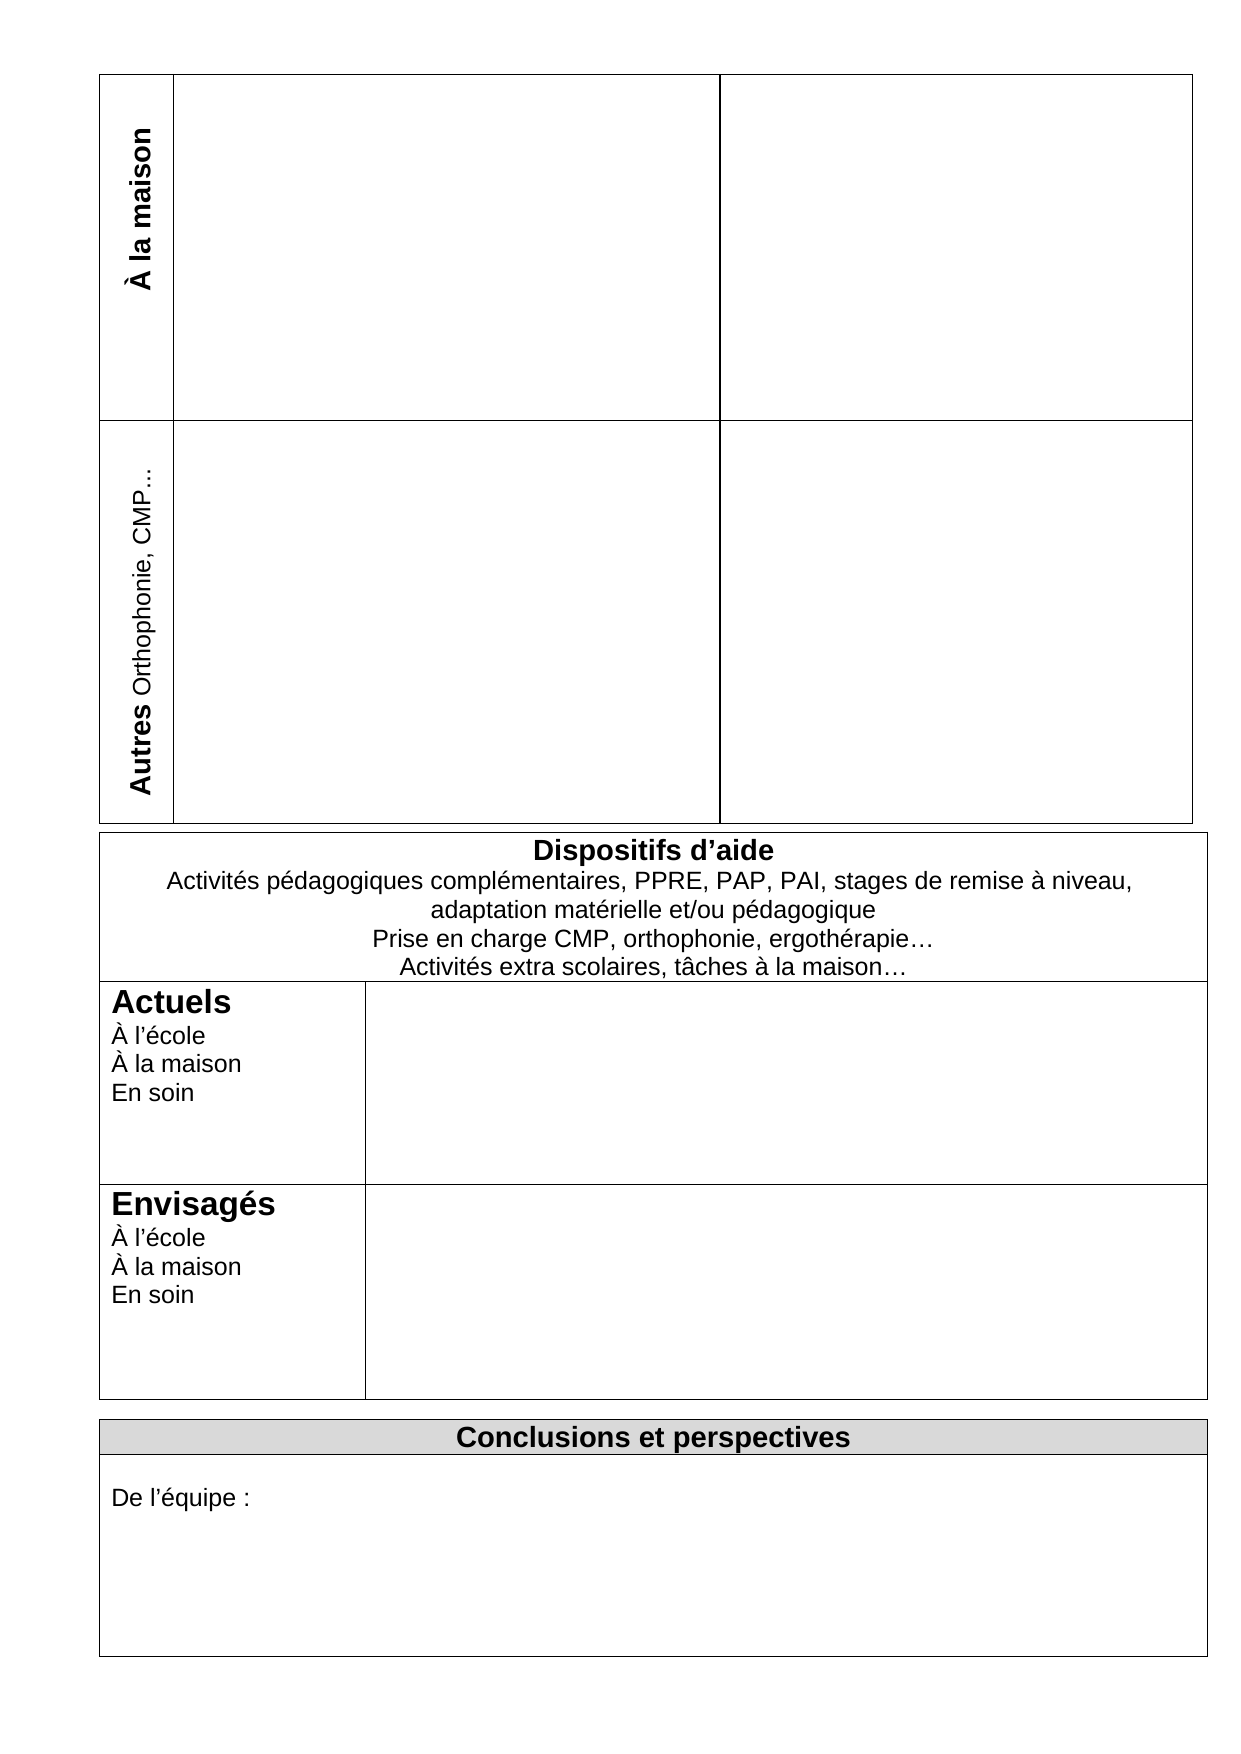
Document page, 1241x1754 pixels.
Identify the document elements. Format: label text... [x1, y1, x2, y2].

table_cell [721, 75, 1192, 420]
table_header Conclusions et perspectives [100, 1420, 1207, 1454]
table_cell [174, 421, 719, 823]
table_cell Autres Orthophonie, CMP... [100, 421, 173, 823]
table_cell Envisagés À l’école À la maison En soin [100, 1185, 365, 1399]
table_cell [366, 1185, 1207, 1399]
table_cell À la maison [100, 75, 173, 420]
table_cell [721, 421, 1192, 823]
table_cell De l’équipe : [100, 1455, 1207, 1656]
table_cell [174, 75, 719, 420]
table_cell Actuels À l’école À la maison En soin [100, 982, 365, 1183]
table_cell [366, 982, 1207, 1183]
table_header Dispositifs d’aide Activités pédagogiques complémentaires, PPRE, PAP, PAI, stages de remise à niveau, adaptation matérielle et/ou pédagogique Prise en charge CMP, orthophonie, ergothérapie… Activités extra scolaires, tâches à la maison… [100, 833, 1207, 981]
